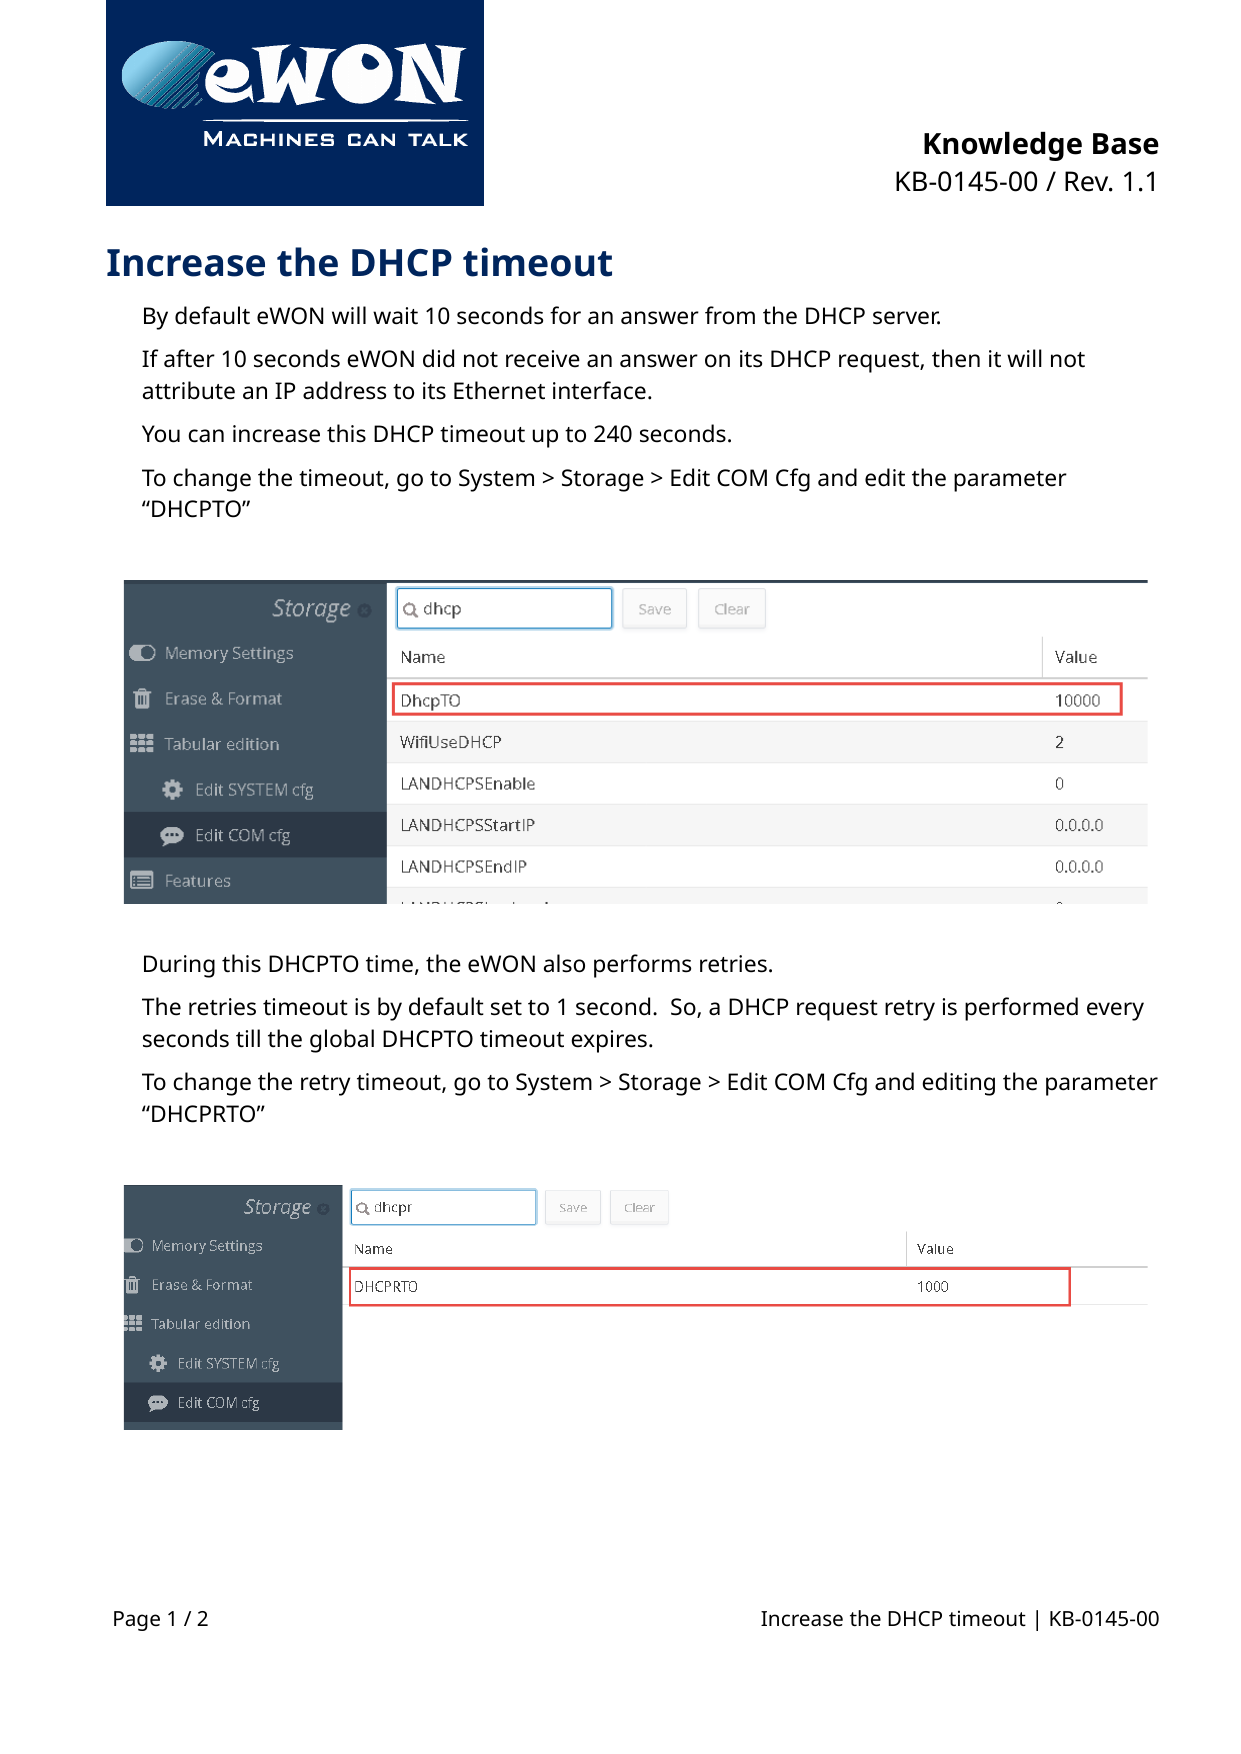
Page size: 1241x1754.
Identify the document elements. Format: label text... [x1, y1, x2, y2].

text If after 10 seconds eWON did not receive an answer on its DHCP request, then it will not attribute an IP address to its Ethernet interface. [142, 343, 1165, 406]
picture [123, 580, 1148, 904]
picture [121, 41, 469, 146]
picture [123, 1185, 1148, 1430]
text To change the retry timeout, go to System > Storage > Edit COM Cfg and editing the parameter “DHCPRTO” [142, 1066, 1165, 1129]
text To change the timeout, go to System > Storage > Edit COM Cfg and edit the parameter “DHCPTO” [142, 462, 1165, 524]
text By default eWON will wait 10 seconds for an answer from the DHCP server. [142, 299, 1165, 331]
text You can increase this DHCP timeout up to 240 seconds. [142, 418, 1165, 449]
subtitle Increase the DHCP timeout [106, 236, 1165, 287]
text During this DHCPTO time, the eWON also performs retries. [142, 947, 1165, 979]
text The retries timeout is by default set to 1 second. So, a DHCP request retry is performed every seconds till the global DHCPTO timeout expires. [142, 991, 1165, 1054]
